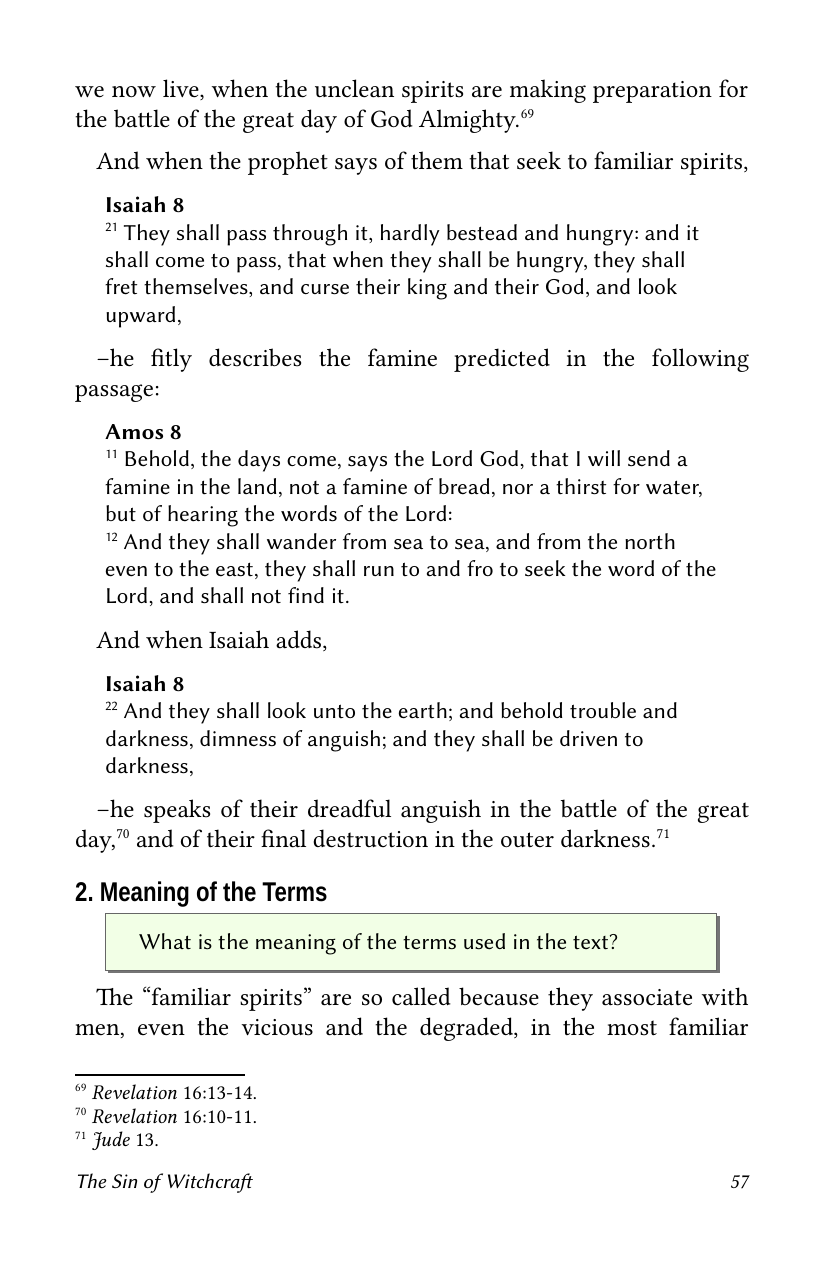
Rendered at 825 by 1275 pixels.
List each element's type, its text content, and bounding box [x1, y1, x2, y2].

text –he speaks of their dreadful anguish in the battle of the great day, and of their final destruction in the outer darkness. [75, 795, 750, 854]
text Isaiah 8 [105, 192, 750, 218]
text The “familiar spirits” are so called because they associate with men, even the vicious and the degraded, in the most familiar [75, 983, 750, 1042]
text What is the meaning of the terms used in the text? [106, 914, 716, 970]
text 21 They shall pass through it, hardly bestead and hungry: and it shall come to pass, that when they shall be hungry, they shall fret themselves, and curse their king and their God, and look upward, [105, 219, 720, 328]
text –he fitly describes the famine predicted in the following passage: [75, 344, 750, 402]
text Jude 13. [75, 1128, 750, 1152]
text Revelation 16:13-14. [75, 1081, 750, 1104]
text Revelation 16:10-11. [75, 1104, 750, 1128]
text And when the prophet says of them that seek to familiar spirits, [75, 147, 750, 175]
text 22 And they shall look unto the earth; and behold trouble and darkness, dimness of anguish; and they shall be driven to darkness, [105, 698, 720, 779]
text 11 Behold, the days come, says the Lord God, that I will send a famine in the land, not a famine of bread, nor a thirst for water, but of hearing the words of the Lord: [105, 446, 720, 527]
text 12 And they shall wander from sea to sea, and from the north even to the east, they shall run to and fro to seek the word of the Lord, and shall not find it. [105, 528, 720, 609]
text Amos 8 [105, 419, 750, 445]
text And when Isaiah adds, [75, 626, 750, 654]
text Isaiah 8 [105, 671, 750, 697]
subtitle 2. Meaning of the Terms [75, 876, 750, 907]
text we now live, when the unclean spirits are making preparation for the battle of the great day of God Almighty. [75, 75, 750, 133]
